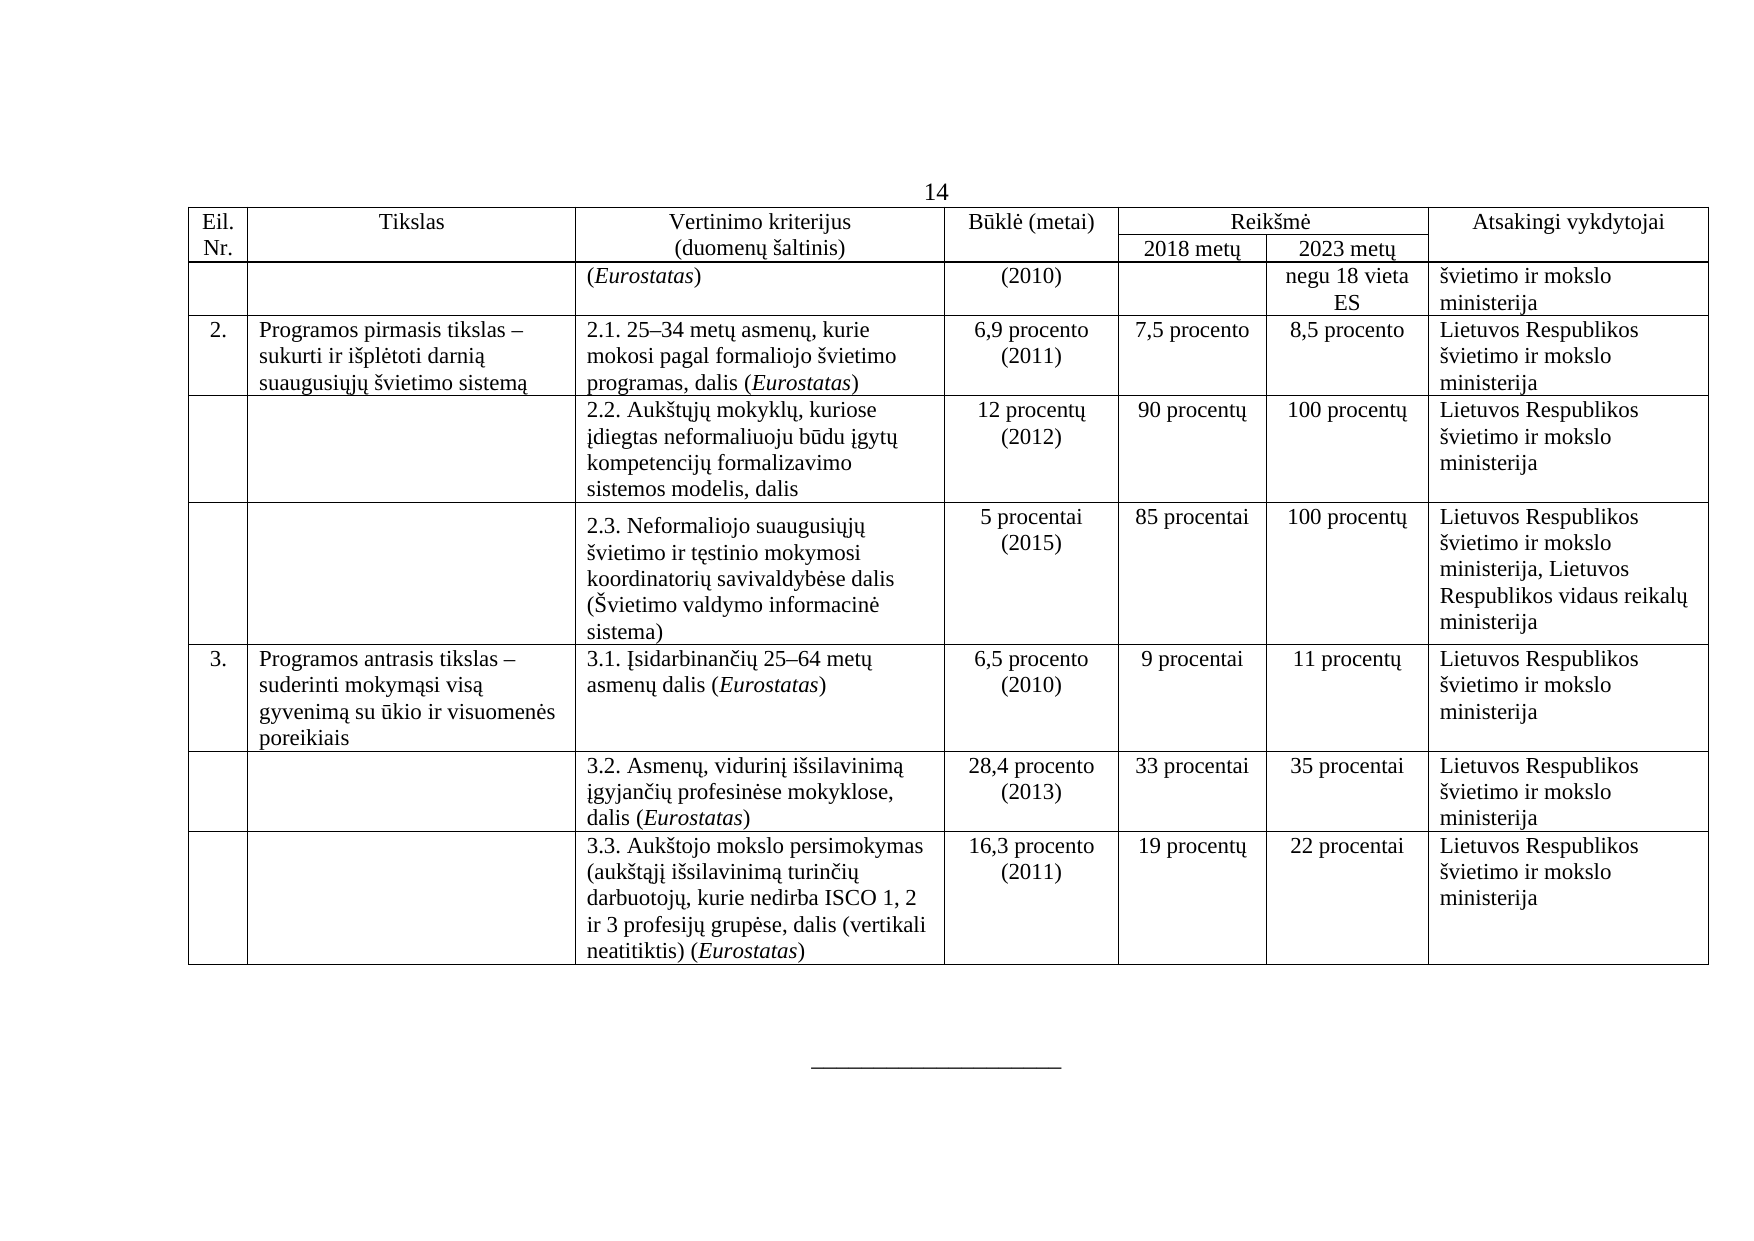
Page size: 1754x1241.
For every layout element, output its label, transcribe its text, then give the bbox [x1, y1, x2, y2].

table_header Vertinimo kriterijus (duomenų šaltinis) [576, 208, 944, 261]
table_cell 2. [189, 316, 247, 395]
table_cell 8,5 procento [1267, 316, 1428, 395]
table_cell 7,5 procento [1119, 316, 1266, 395]
text –––––––––––––––––––– [177, 1051, 1695, 1079]
table_cell Programos pirmasis tikslas – sukurti ir išplėtoti darnią suaugusiųjų švietimo sistemą [248, 316, 575, 395]
table_cell 85 procentai [1119, 503, 1266, 644]
table_cell 33 procentai [1119, 752, 1266, 831]
table_cell (Eurostatas) [576, 263, 944, 315]
table_cell 11 procentų [1267, 645, 1428, 751]
table_cell 2023 metų [1267, 235, 1428, 261]
table_cell Programos antrasis tikslas – suderinti mokymąsi visą gyvenimą su ūkio ir visuomenės poreikiais [248, 645, 575, 751]
table_cell švietimo ir mokslo ministerija [1429, 263, 1708, 315]
table_cell 6,5 procento (2010) [945, 645, 1118, 751]
table_cell 12 procentų (2012) [945, 396, 1118, 502]
table_header Reikšmė [1119, 208, 1428, 234]
table_cell 100 procentų [1267, 503, 1428, 644]
table_cell 90 procentų [1119, 396, 1266, 502]
table_cell Lietuvos Respublikos švietimo ir mokslo ministerija [1429, 832, 1708, 963]
table_cell Lietuvos Respublikos švietimo ir mokslo ministerija [1429, 752, 1708, 831]
table_cell [189, 832, 247, 963]
table_header Būklė (metai) [945, 208, 1118, 261]
table_cell Lietuvos Respublikos švietimo ir mokslo ministerija [1429, 645, 1708, 751]
table_cell Lietuvos Respublikos švietimo ir mokslo ministerija [1429, 316, 1708, 395]
table_cell [248, 263, 575, 315]
table_cell 28,4 procento (2013) [945, 752, 1118, 831]
table_cell negu 18 vieta ES [1267, 263, 1428, 315]
table_cell (2010) [945, 263, 1118, 315]
table_cell 3.3. Aukštojo mokslo persimokymas (aukštąjį išsilavinimą turinčių darbuotojų, kurie nedirba ISCO 1, 2 ir 3 profesijų grupėse, dalis (vertikali neatitiktis) (Eurostatas) [576, 832, 944, 963]
table_cell 2.3. Neformaliojo suaugusiųjų švietimo ir tęstinio mokymosi koordinatorių savivaldybėse dalis (Švietimo valdymo informacinė sistema) [576, 503, 944, 644]
table_cell 19 procentų [1119, 832, 1266, 963]
table_header Tikslas [248, 208, 575, 261]
table_cell 6,9 procento (2011) [945, 316, 1118, 395]
table_cell 2.2. Aukštųjų mokyklų, kuriose įdiegtas neformaliuoju būdu įgytų kompetencijų formalizavimo sistemos modelis, dalis [576, 396, 944, 502]
table_cell [248, 832, 575, 963]
table_cell 16,3 procento (2011) [945, 832, 1118, 963]
table_cell [189, 263, 247, 315]
table_cell 35 procentai [1267, 752, 1428, 831]
table_cell 100 procentų [1267, 396, 1428, 502]
table_cell [248, 752, 575, 831]
table_cell 22 procentai [1267, 832, 1428, 963]
table_cell 2.1. 25–34 metų asmenų, kurie mokosi pagal formaliojo švietimo programas, dalis (Eurostatas) [576, 316, 944, 395]
table_header Atsakingi vykdytojai [1429, 208, 1708, 261]
table_cell 3.1. Įsidarbinančių 25–64 metų asmenų dalis (Eurostatas) [576, 645, 944, 751]
table_cell 5 procentai (2015) [945, 503, 1118, 644]
table_cell 2018 metų [1119, 235, 1266, 261]
table_cell [248, 503, 575, 644]
table_cell Lietuvos Respublikos švietimo ir mokslo ministerija [1429, 396, 1708, 502]
table_header Eil. Nr. [189, 208, 247, 261]
table_cell [189, 752, 247, 831]
table_cell 9 procentai [1119, 645, 1266, 751]
table_cell 3. [189, 645, 247, 751]
table_cell 3.2. Asmenų, vidurinį išsilavinimą įgyjančių profesinėse mokyklose, dalis (Eurostatas) [576, 752, 944, 831]
table_cell [1119, 263, 1266, 315]
table_cell [189, 503, 247, 644]
table_cell [189, 396, 247, 502]
table_cell Lietuvos Respublikos švietimo ir mokslo ministerija, Lietuvos Respublikos vidaus reikalų ministerija [1429, 503, 1708, 644]
table_cell [248, 396, 575, 502]
